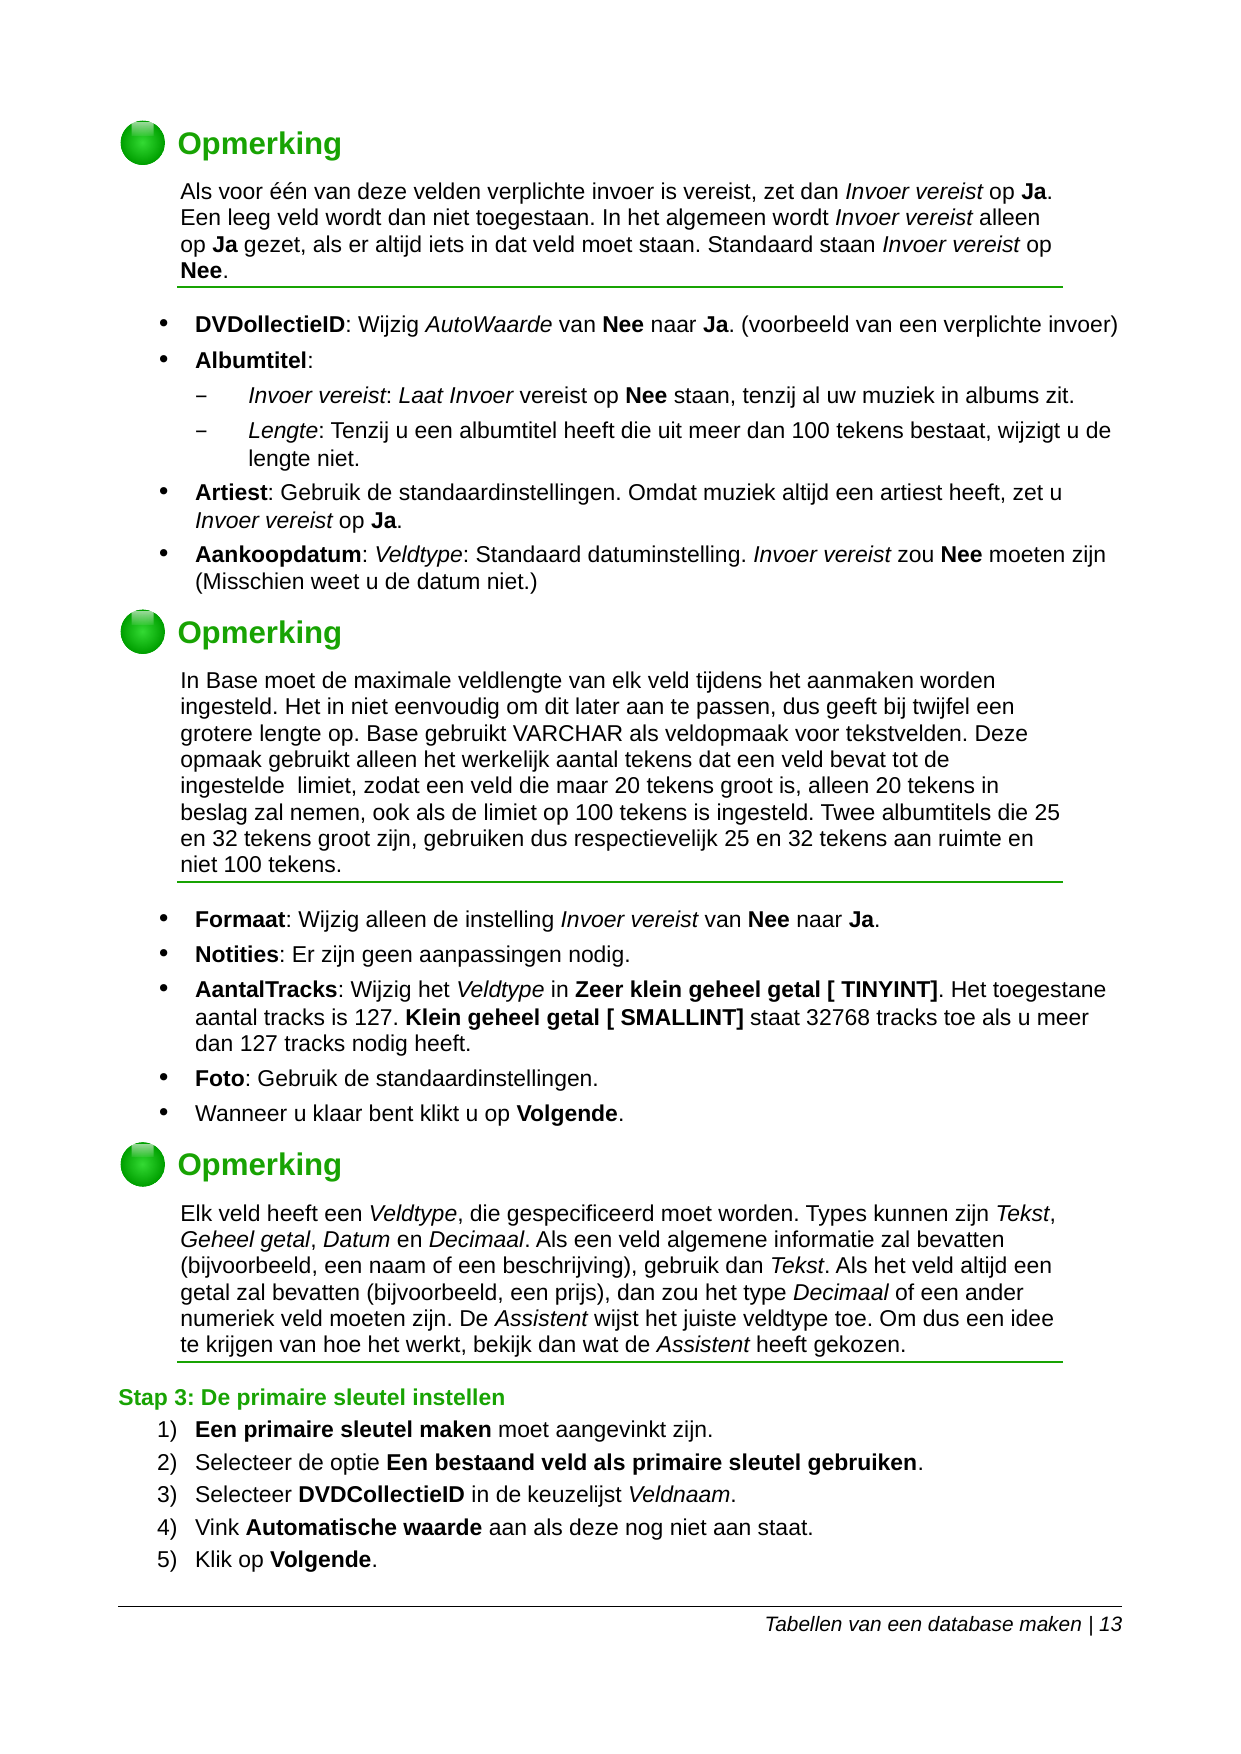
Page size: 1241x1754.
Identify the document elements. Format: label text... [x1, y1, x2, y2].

list Selecteer DVDCollectieID in de keuzelijst Veldnaam. [177, 1481, 1122, 1507]
list Albumtitel: [156, 345, 1122, 374]
list Lengte: Tenzij u een albumtitel heeft die uit meer dan 100 tekens bestaat, wijzigt u de lengte niet. [195, 416, 1122, 471]
list Vink Automatische waarde aan als deze nog niet aan staat. [177, 1514, 1122, 1540]
list Klik op Volgende. [177, 1546, 1122, 1573]
list AantalTracks: Wijzig het Veldtype in Zeer klein geheel getal [ TINYINT]. Het toegestane aantal tracks is 127. Klein geheel getal [ SMALLINT] staat 32768 tracks toe als u meer dan 127 tracks nodig heeft. [156, 974, 1122, 1056]
subtitle Stap 3: De primaire sleutel instellen [118, 1384, 1122, 1410]
list Artiest: Gebruik de standaardinstellingen. Omdat muziek altijd een artiest heeft, zet u Invoer vereist op Ja. [156, 477, 1122, 533]
list Invoer vereist: Laat Invoer vereist op Nee staan, tenzij al uw muziek in albums zit. [195, 380, 1122, 409]
list Wanneer u klaar bent klikt u op Volgende. [156, 1098, 1122, 1127]
subtitle Opmerking [118, 1140, 1122, 1189]
subtitle Opmerking [118, 118, 1122, 167]
list Een primaire sleutel maken moet aangevinkt zijn. [177, 1416, 1122, 1442]
list Selecteer de optie Een bestaand veld als primaire sleutel gebruiken. [177, 1448, 1122, 1475]
text Als voor één van deze velden verplichte invoer is vereist, zet dan Invoer vereist op Ja. Een leeg veld wordt dan niet toegestaan. In het algemeen wordt Invoer vereist alleen op Ja gezet, als er altijd iets in dat veld moet staan. Standaard staan Invoer vereist op Nee. [177, 175, 1063, 286]
list Foto: Gebruik de standaardinstellingen. [156, 1063, 1122, 1092]
subtitle Opmerking [118, 607, 1122, 656]
list DVDollectieID: Wijzig AutoWaarde van Nee naar Ja. (voorbeeld van een verplichte invoer) [156, 309, 1122, 338]
text In Base moet de maximale veldlengte van elk veld tijdens het aanmaken worden ingesteld. Het in niet eenvoudig om dit later aan te passen, dus geeft bij twijfel een grotere lengte op. Base gebruikt VARCHAR als veldopmaak voor tekstvelden. Deze opmaak gebruikt alleen het werkelijk aantal tekens dat een veld bevat tot de ingestelde limiet, zodat een veld die maar 20 tekens groot is, alleen 20 tekens in beslag zal nemen, ook als de limiet op 100 tekens is ingesteld. Twee albumtitels die 25 en 32 tekens groot zijn, gebruiken dus respectievelijk 25 en 32 tekens aan ruimte en niet 100 tekens. [177, 664, 1063, 881]
list Aankoopdatum: Veldtype: Standaard datuminstelling. Invoer vereist zou Nee moeten zijn (Misschien weet u de datum niet.) [156, 539, 1122, 595]
list Formaat: Wijzig alleen de instelling Invoer vereist van Nee naar Ja. [156, 904, 1122, 933]
list Notities: Er zijn geen aanpassingen nodig. [156, 939, 1122, 968]
text Elk veld heeft een Veldtype, die gespecificeerd moet worden. Types kunnen zijn Tekst, Geheel getal, Datum en Decimaal. Als een veld algemene informatie zal bevatten (bijvoorbeeld, een naam of een beschrijving), gebruik dan Tekst. Als het veld altijd een getal zal bevatten (bijvoorbeeld, een prijs), dan zou het type Decimaal of een ander numeriek veld moeten zijn. De Assistent wijst het juiste veldtype toe. Om dus een idee te krijgen van hoe het werkt, bekijk dan wat de Assistent heeft gekozen. [177, 1197, 1063, 1361]
